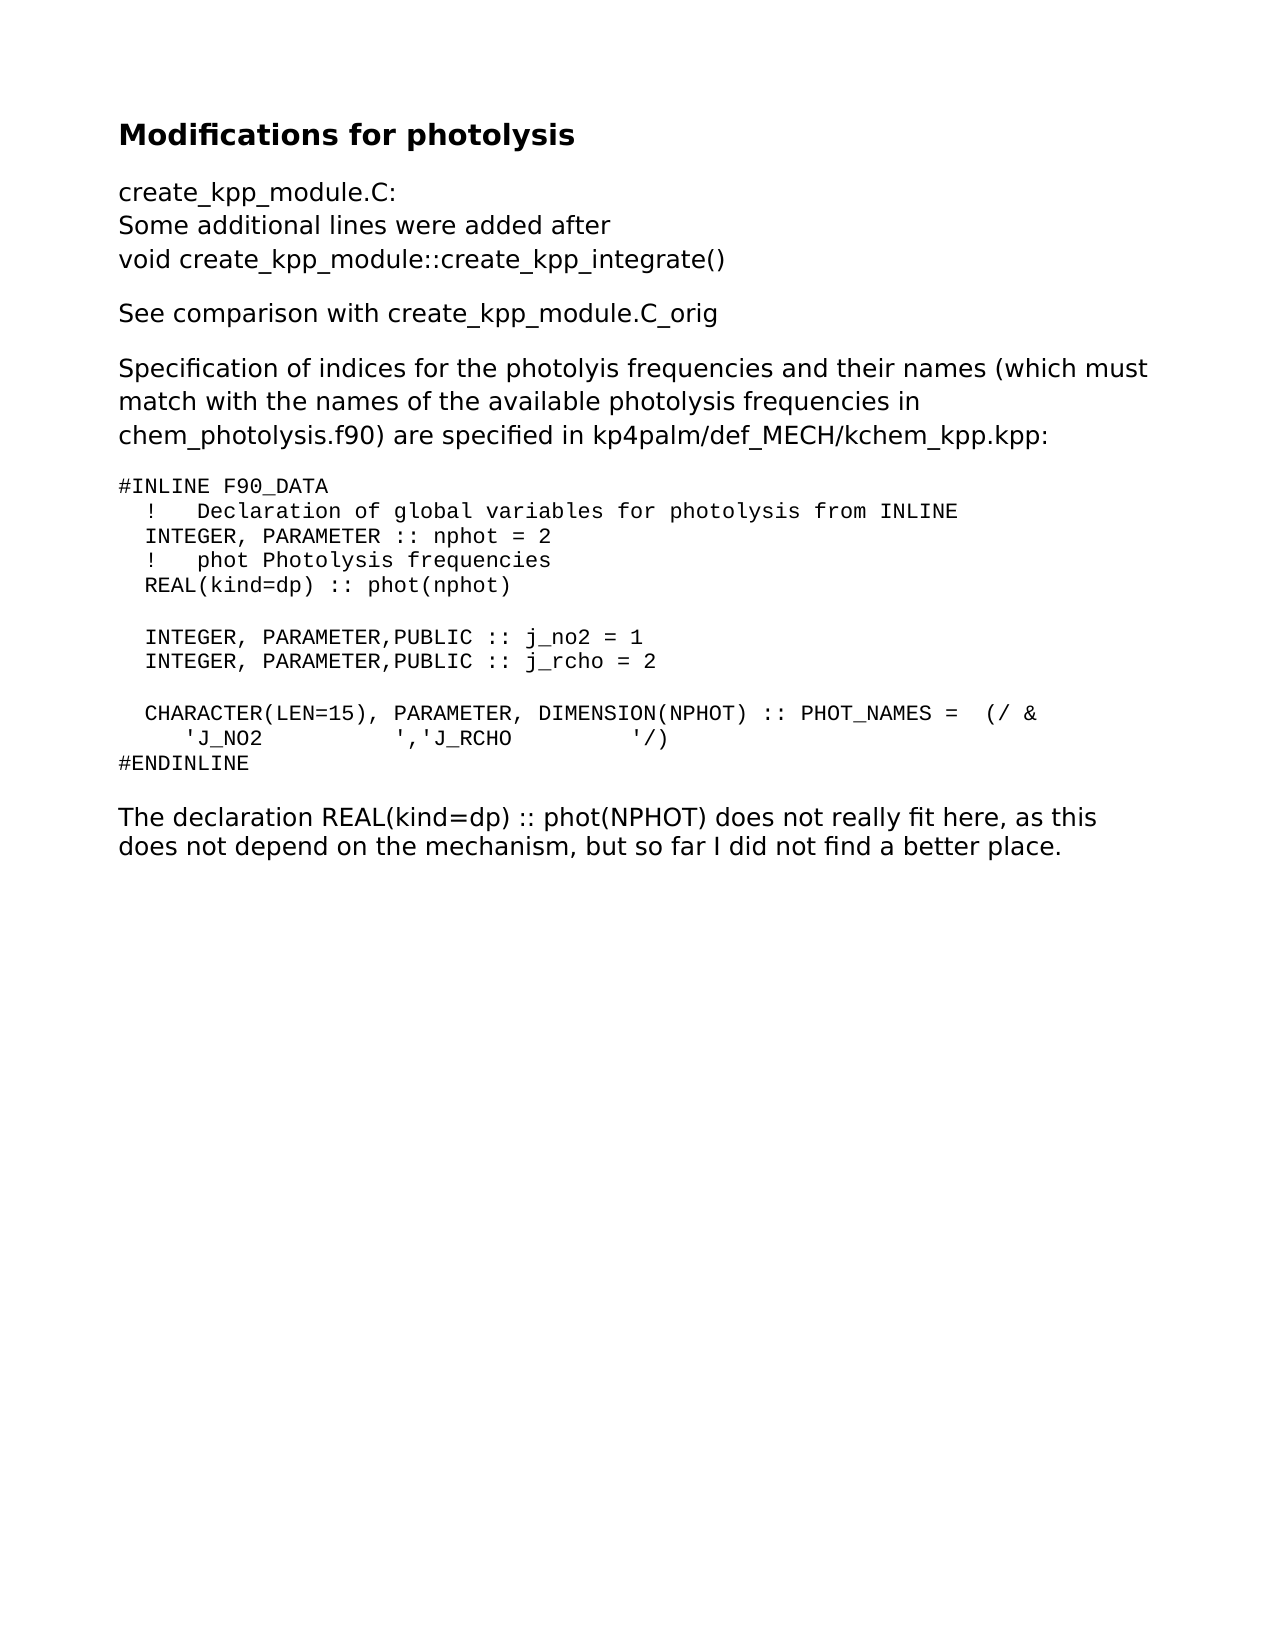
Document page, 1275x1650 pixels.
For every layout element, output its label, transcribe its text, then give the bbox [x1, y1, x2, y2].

text The declaration REAL(kind=dp) :: phot(NPHOT) does not really fit here, as this does not depend on the mechanism, but so far I did not find a better place. [118, 803, 1157, 861]
text Modifications for photolysis [118, 118, 1157, 152]
text Specification of indices for the photolyis frequencies and their names (which must match with the names of the available photolysis frequencies in chem_photolysis.f90) are specified in kp4palm/def_MECH/kchem_kpp.kpp: [118, 354, 1157, 450]
text #ENDINLINE [118, 752, 1157, 776]
text REAL(kind=dp) :: phot(nphot) [118, 574, 1157, 599]
text ! Declaration of global variables for photolysis from INLINE [118, 500, 1157, 525]
text 'J_NO2 ','J_RCHO '/) [118, 727, 1157, 752]
text INTEGER, PARAMETER,PUBLIC :: j_no2 = 1 [118, 626, 1157, 651]
text #INLINE F90_DATA [118, 475, 1157, 500]
text INTEGER, PARAMETER,PUBLIC :: j_rcho = 2 [118, 651, 1157, 675]
text CHARACTER(LEN=15), PARAMETER, DIMENSION(NPHOT) :: PHOT_NAMES = (/ & [118, 702, 1157, 727]
text ! phot Photolysis frequencies [118, 549, 1157, 574]
text create_kpp_module.C: Some additional lines were added after void create_kpp_module::create_kpp_integrate() [118, 178, 1157, 274]
text See comparison with create_kpp_module.C_orig [118, 299, 1157, 328]
text INTEGER, PARAMETER :: nphot = 2 [118, 525, 1157, 549]
